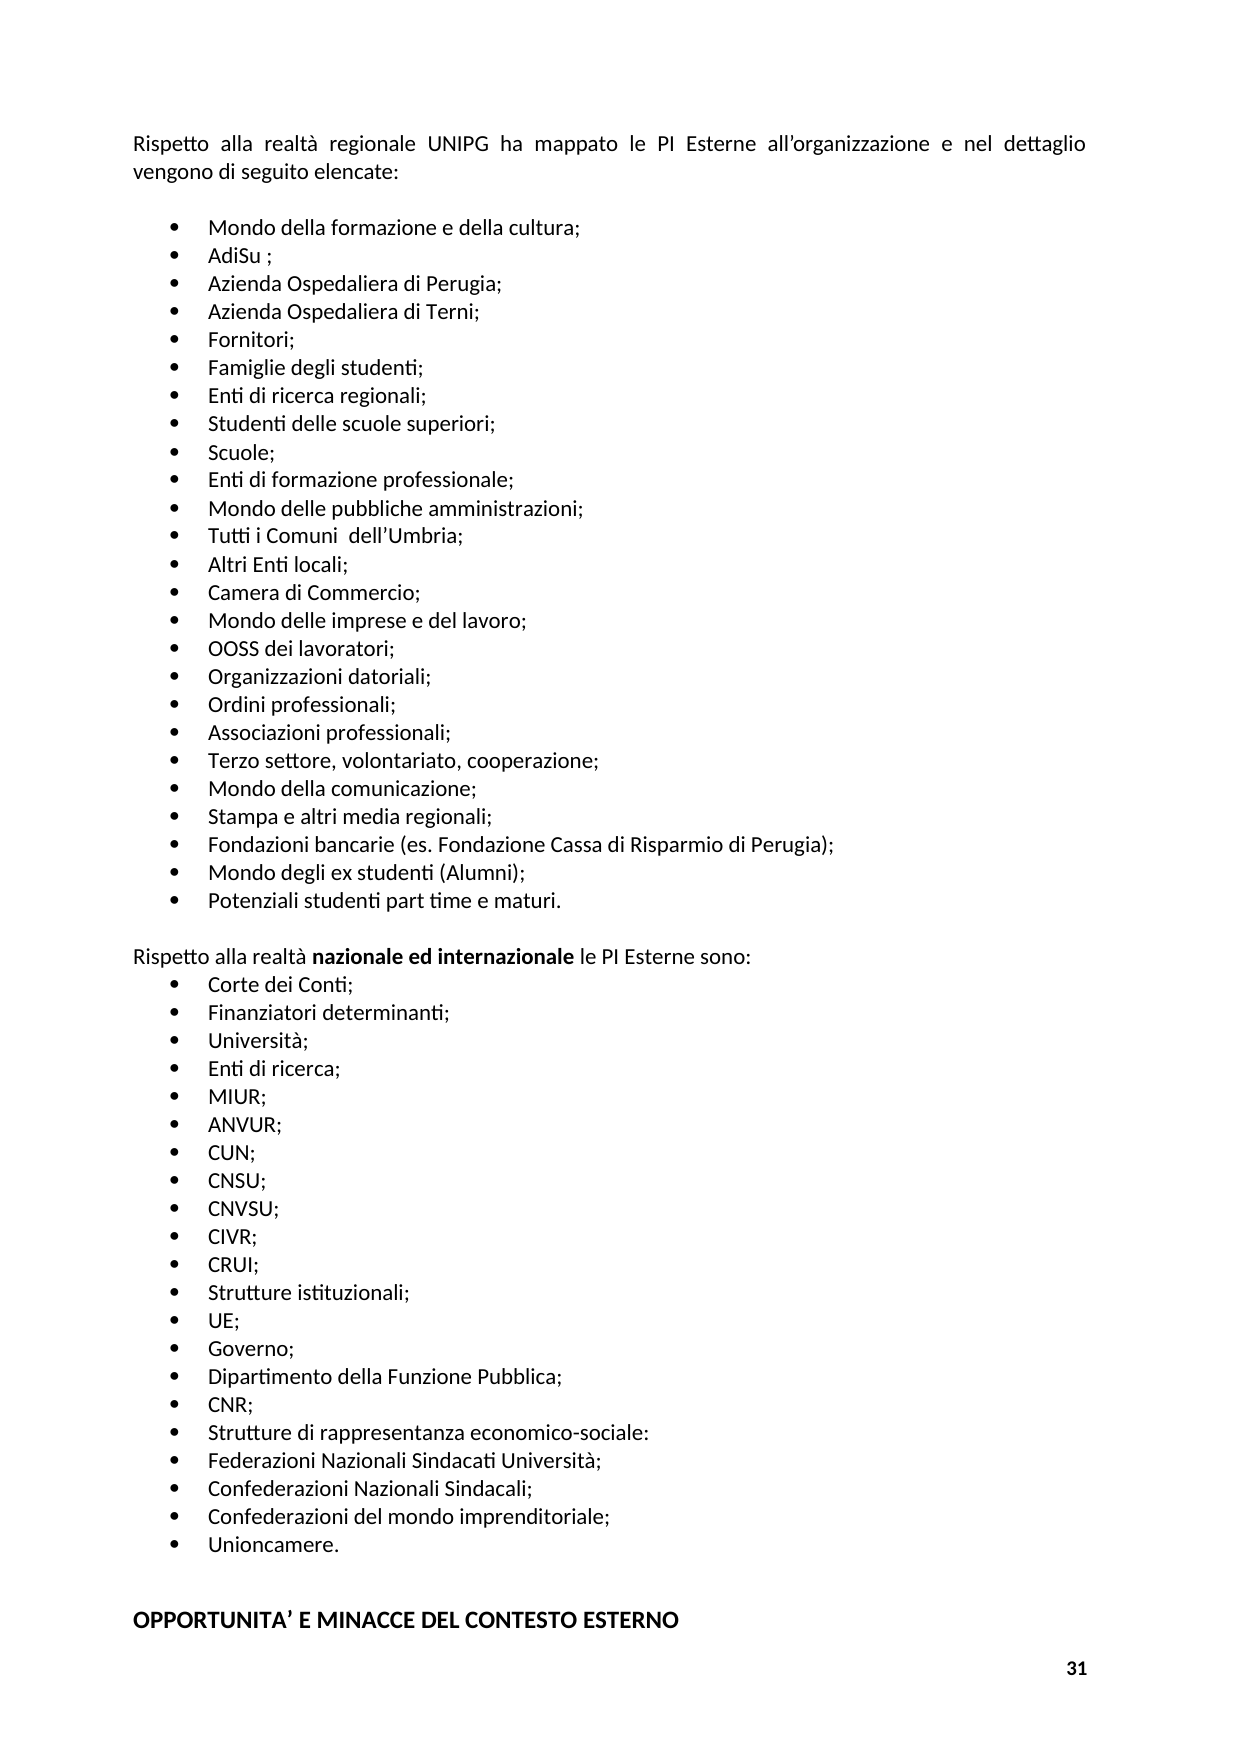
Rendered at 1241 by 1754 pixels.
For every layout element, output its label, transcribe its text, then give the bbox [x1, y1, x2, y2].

list Famiglie degli studenti; [170, 353, 1087, 382]
list Confederazioni Nazionali Sindacali; [170, 1474, 1087, 1502]
list Terzo settore, volontariato, cooperazione; [170, 746, 1087, 774]
list CNSU; [170, 1166, 1087, 1194]
list Corte dei Conti; [170, 970, 1087, 998]
list UE; [170, 1306, 1087, 1334]
list Azienda Ospedaliera di Terni; [170, 297, 1087, 326]
list MIUR; [170, 1082, 1087, 1110]
list Stampa e altri media regionali; [170, 802, 1087, 830]
list CUN; [170, 1138, 1087, 1166]
text Rispetto alla realtà nazionale ed internazionale le PI Esterne sono: [133, 942, 1087, 970]
list ANVUR; [170, 1110, 1087, 1138]
list Enti di formazione professionale; [170, 466, 1087, 494]
list Mondo delle imprese e del lavoro; [170, 606, 1087, 634]
list Strutture istituzionali; [170, 1278, 1087, 1306]
list Unioncamere. [170, 1530, 1087, 1558]
list Confederazioni del mondo imprenditoriale; [170, 1502, 1087, 1530]
list Dipartimento della Funzione Pubblica; [170, 1362, 1087, 1390]
list Scuole; [170, 438, 1087, 466]
list CIVR; [170, 1222, 1087, 1250]
text opportunita’ e minacce del contesto esterno [133, 1558, 1062, 1635]
list Finanziatori determinanti; [170, 998, 1087, 1026]
list Fondazioni bancarie (es. Fondazione Cassa di Risparmio di Perugia); [170, 830, 1087, 858]
list AdiSu ; [170, 241, 1087, 269]
list Azienda Ospedaliera di Perugia; [170, 269, 1087, 297]
list CRUI; [170, 1250, 1087, 1278]
list Mondo degli ex studenti (Alumni); [170, 858, 1087, 886]
list Altri Enti locali; [170, 550, 1087, 578]
list Potenziali studenti part time e maturi. [170, 886, 1087, 914]
list CNVSU; [170, 1194, 1087, 1222]
list Studenti delle scuole superiori; [170, 409, 1087, 438]
text Rispetto alla realtà regionale UNIPG ha mappato le PI Esterne all’organizzazione e nel dettaglio vengono di seguito elencate: [133, 129, 1087, 185]
list Tutti i Comuni dell’Umbria; [170, 522, 1087, 550]
list Università; [170, 1026, 1087, 1054]
list Mondo della formazione e della cultura; [170, 213, 1087, 241]
list Associazioni professionali; [170, 718, 1087, 746]
list Strutture di rappresentanza economico-sociale: [170, 1418, 1087, 1446]
list Mondo delle pubbliche amministrazioni; [170, 494, 1087, 522]
list Fornitori; [170, 326, 1087, 353]
list Organizzazioni datoriali; [170, 662, 1087, 690]
list CNR; [170, 1390, 1087, 1418]
list Mondo della comunicazione; [170, 774, 1087, 802]
list Enti di ricerca; [170, 1054, 1087, 1082]
list Governo; [170, 1334, 1087, 1362]
list OOSS dei lavoratori; [170, 634, 1087, 662]
list Ordini professionali; [170, 690, 1087, 718]
list Enti di ricerca regionali; [170, 382, 1087, 409]
list Camera di Commercio; [170, 578, 1087, 606]
list Federazioni Nazionali Sindacati Università; [170, 1446, 1087, 1474]
